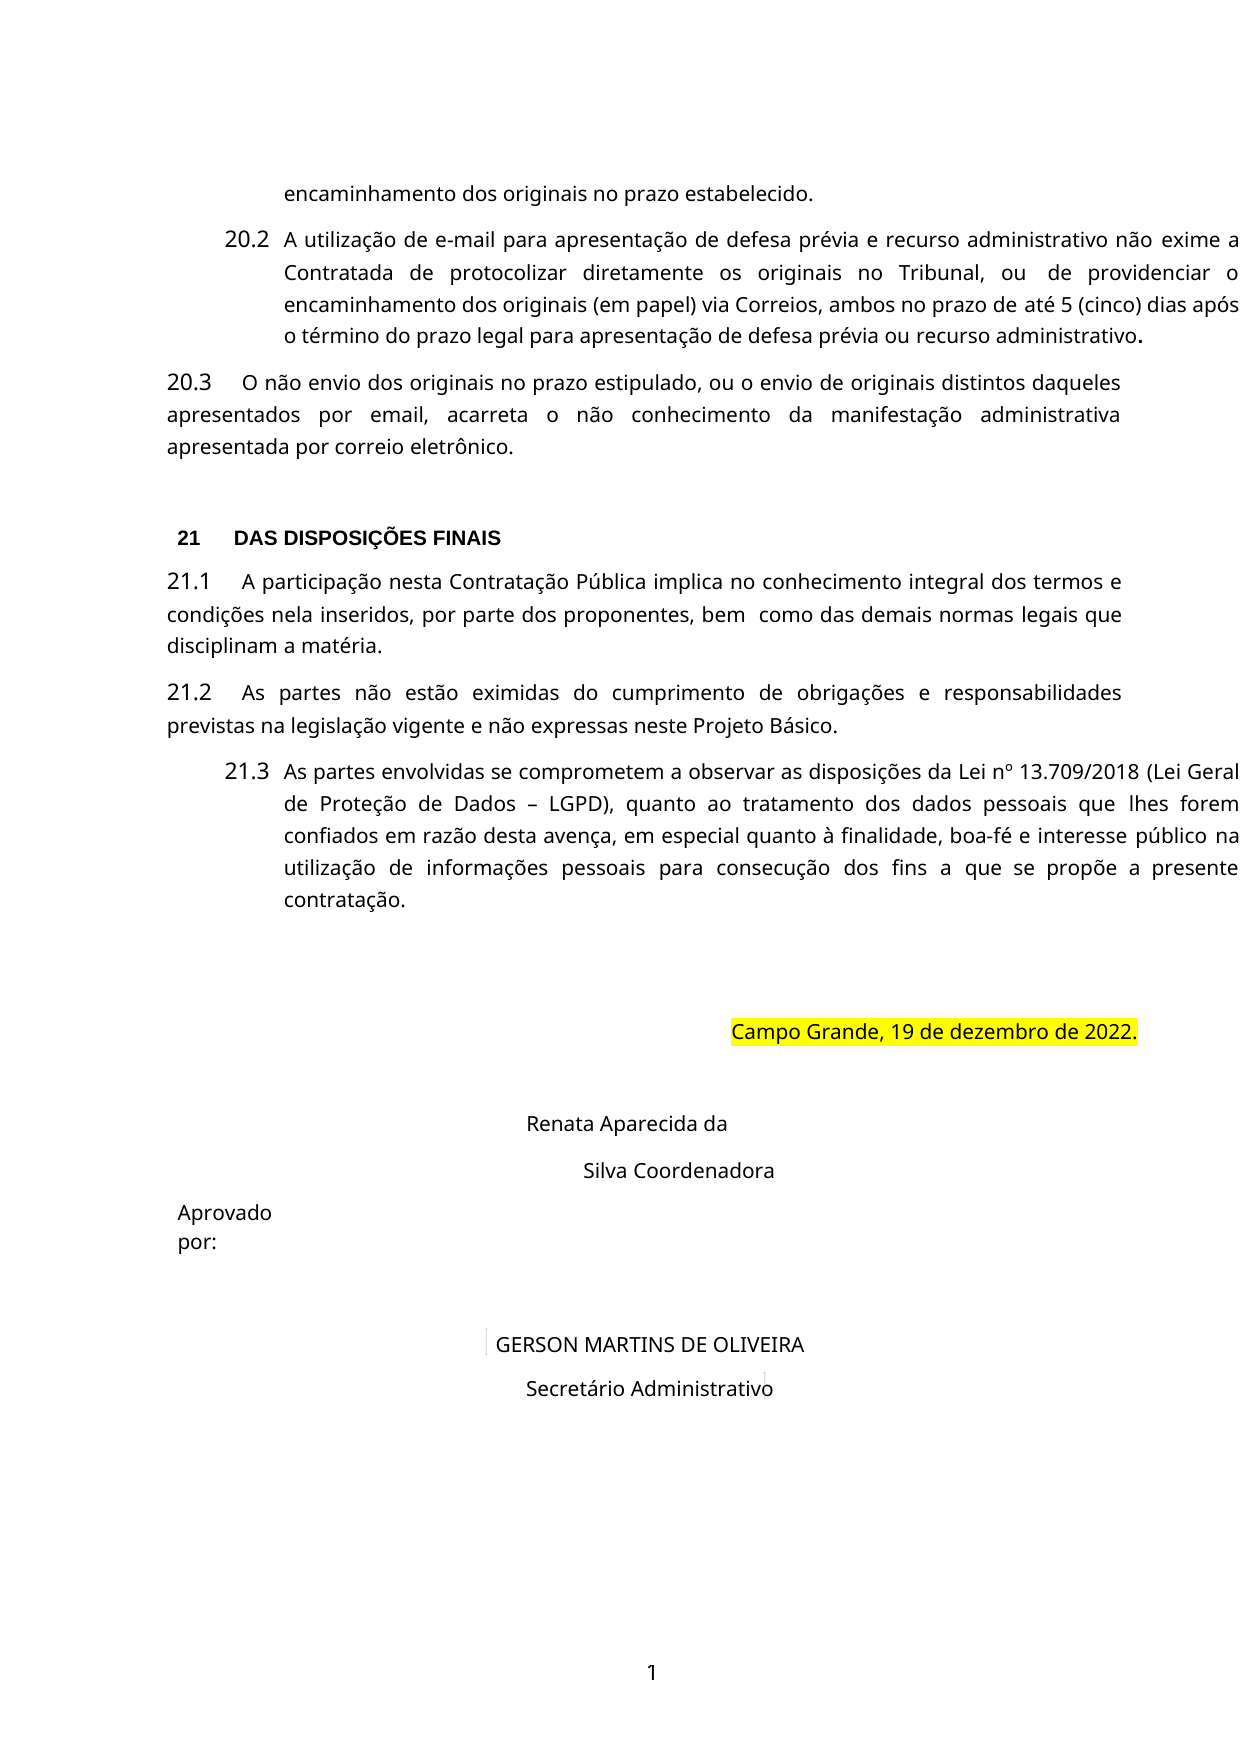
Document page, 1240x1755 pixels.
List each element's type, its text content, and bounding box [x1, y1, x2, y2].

list As partes envolvidas se comprometem a observar as disposições da Lei nº 13.709/2018 (Lei Geral de Proteção de Dados – LGPD), quanto ao tratamento dos dados pessoais que lhes forem confiados em razão desta avença, em especial quanto à finalidade, boa-fé e interesse público na utilização de informações pessoais para consecução dos fins a que se propõe a presente contratação. [224, 755, 1239, 913]
text encaminhamento dos originais no prazo estabelecido. [283, 179, 1239, 208]
list As partes não estão eximidas do cumprimento de obrigações e responsabilidades previstas na legislação vigente e não expressas neste Projeto Básico. [167, 676, 1122, 739]
text Secretário Administrativo [485, 1374, 815, 1402]
text GERSON MARTINS DE OLIVEIRA [485, 1330, 815, 1358]
list DAS DISPOSIÇÕES FINAIS [177, 526, 1239, 549]
list O não envio dos originais no prazo estipulado, ou o envio de originais distintos daqueles apresentados por email, acarreta o não conhecimento da manifestação administrativa apresentada por correio eletrônico. [167, 366, 1122, 461]
list A participação nesta Contratação Pública implica no conhecimento integral dos termos e condições nela inseridos, por parte dos proponentes, bem como das demais normas legais que disciplinam a matéria. [167, 565, 1122, 660]
list A utilização de e-mail para apresentação de defesa prévia e recurso administrativo não exime a Contratada de protocolizar diretamente os originais no Tribunal, ou de providenciar o encaminhamento dos originais (em papel) via Correios, ambos no prazo de até 5 (cinco) dias após o término do prazo legal para apresentação de defesa prévia ou recurso administrativo. [224, 223, 1239, 350]
text Aprovado por: [177, 1198, 312, 1255]
text Campo Grande, 19 de dezembro de 2022. [731, 1017, 1239, 1046]
text Renata Aparecida da Silva Coordenadora [526, 1109, 775, 1184]
